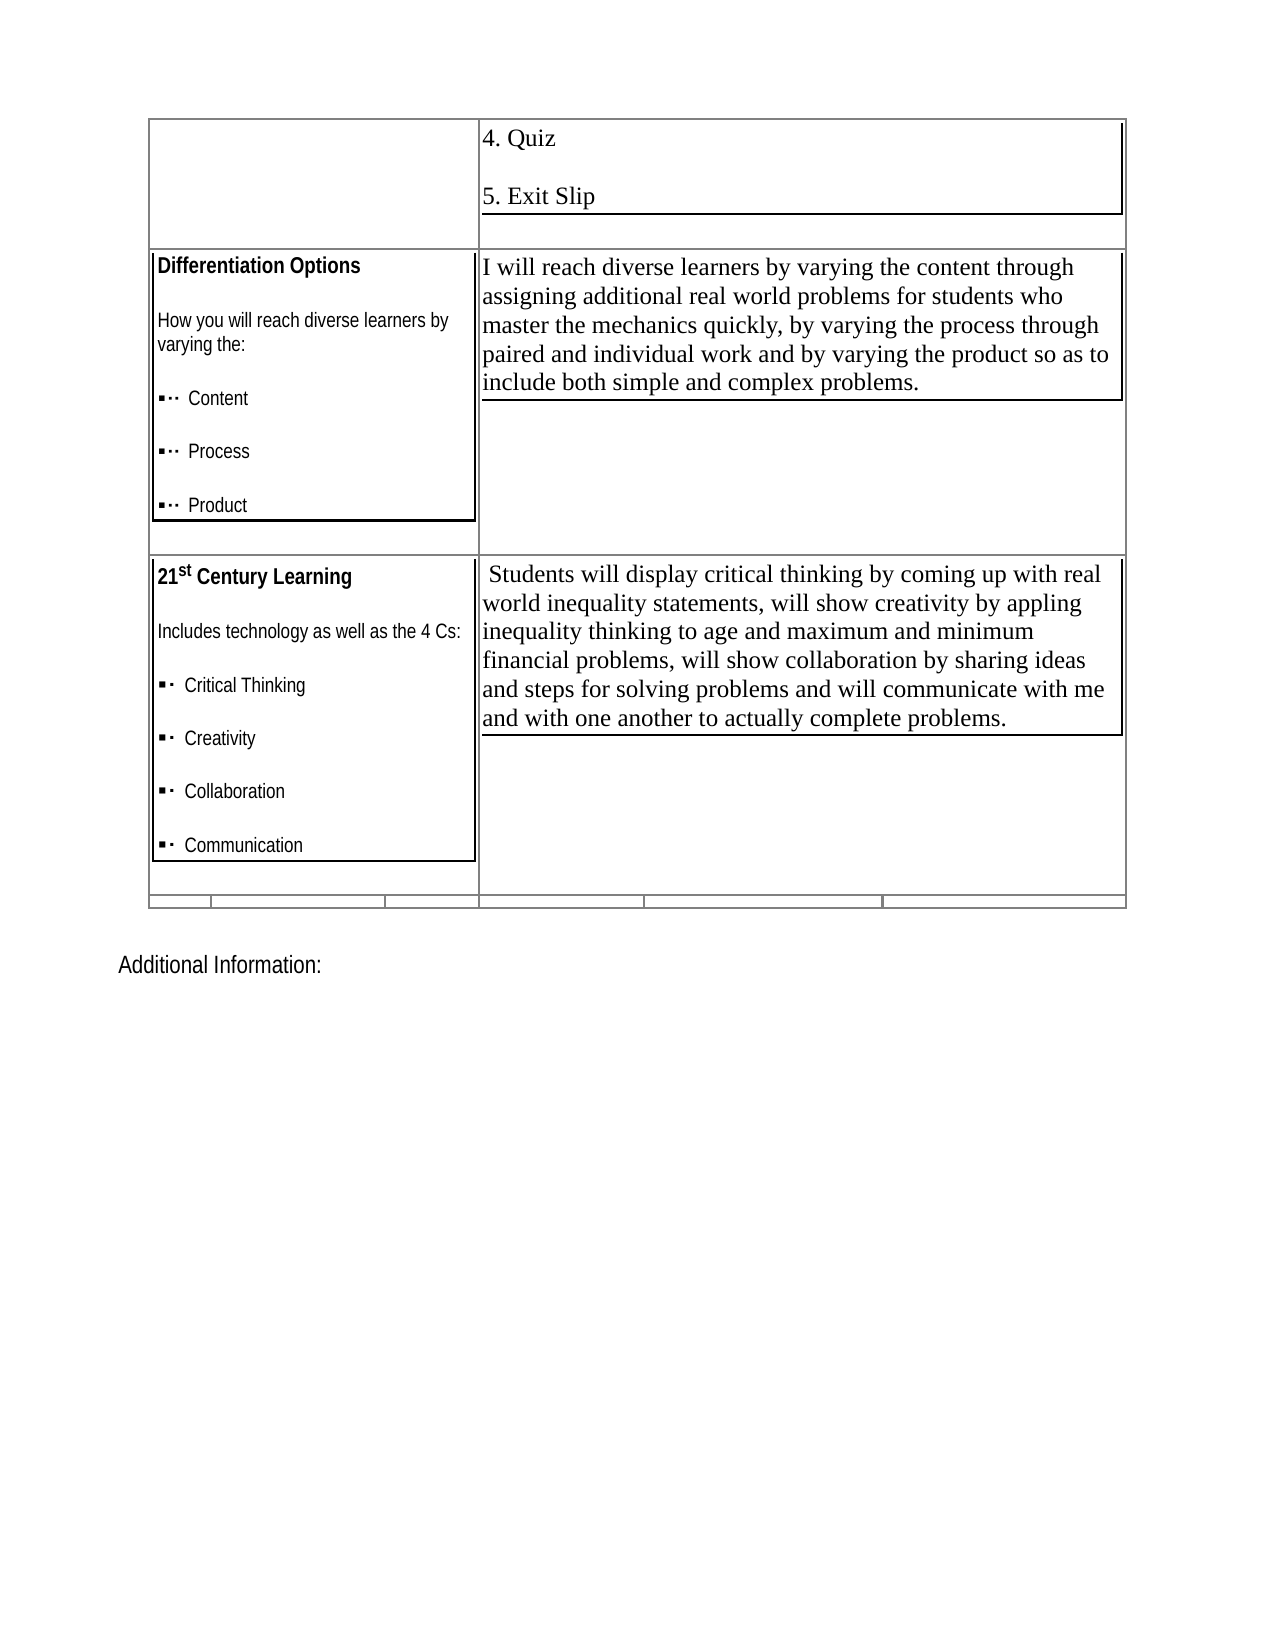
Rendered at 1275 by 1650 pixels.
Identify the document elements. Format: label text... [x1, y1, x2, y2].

table_cell [150, 120, 478, 247]
table_cell 4. Quiz 5. Exit Slip [480, 120, 1125, 247]
table_cell Students will display critical thinking by coming up with real world inequality statements, will show creativity by appling inequality thinking to age and maximum and minimum financial problems, will show collaboration by sharing ideas and steps for solving problems and will communicate with me and with one another to actually complete problems. [480, 556, 1125, 894]
text Additional Information: [118, 950, 1157, 979]
table_cell 21st Century Learning Includes technology as well as the 4 Cs: § Critical Thinking § Creativity § Collaboration § Communication [150, 556, 478, 894]
table_cell [386, 896, 478, 907]
table_cell [645, 896, 881, 907]
table_cell [150, 896, 210, 907]
table_cell [212, 896, 384, 907]
table_cell [884, 896, 1125, 907]
table_cell Differentiation Options How you will reach diverse learners by varying the: § Content § Process § Product [150, 250, 478, 554]
table_cell I will reach diverse learners by varying the content through assigning additional real world problems for students who master the mechanics quickly, by varying the process through paired and individual work and by varying the product so as to include both simple and complex problems. [480, 250, 1125, 554]
table_cell [480, 896, 643, 907]
